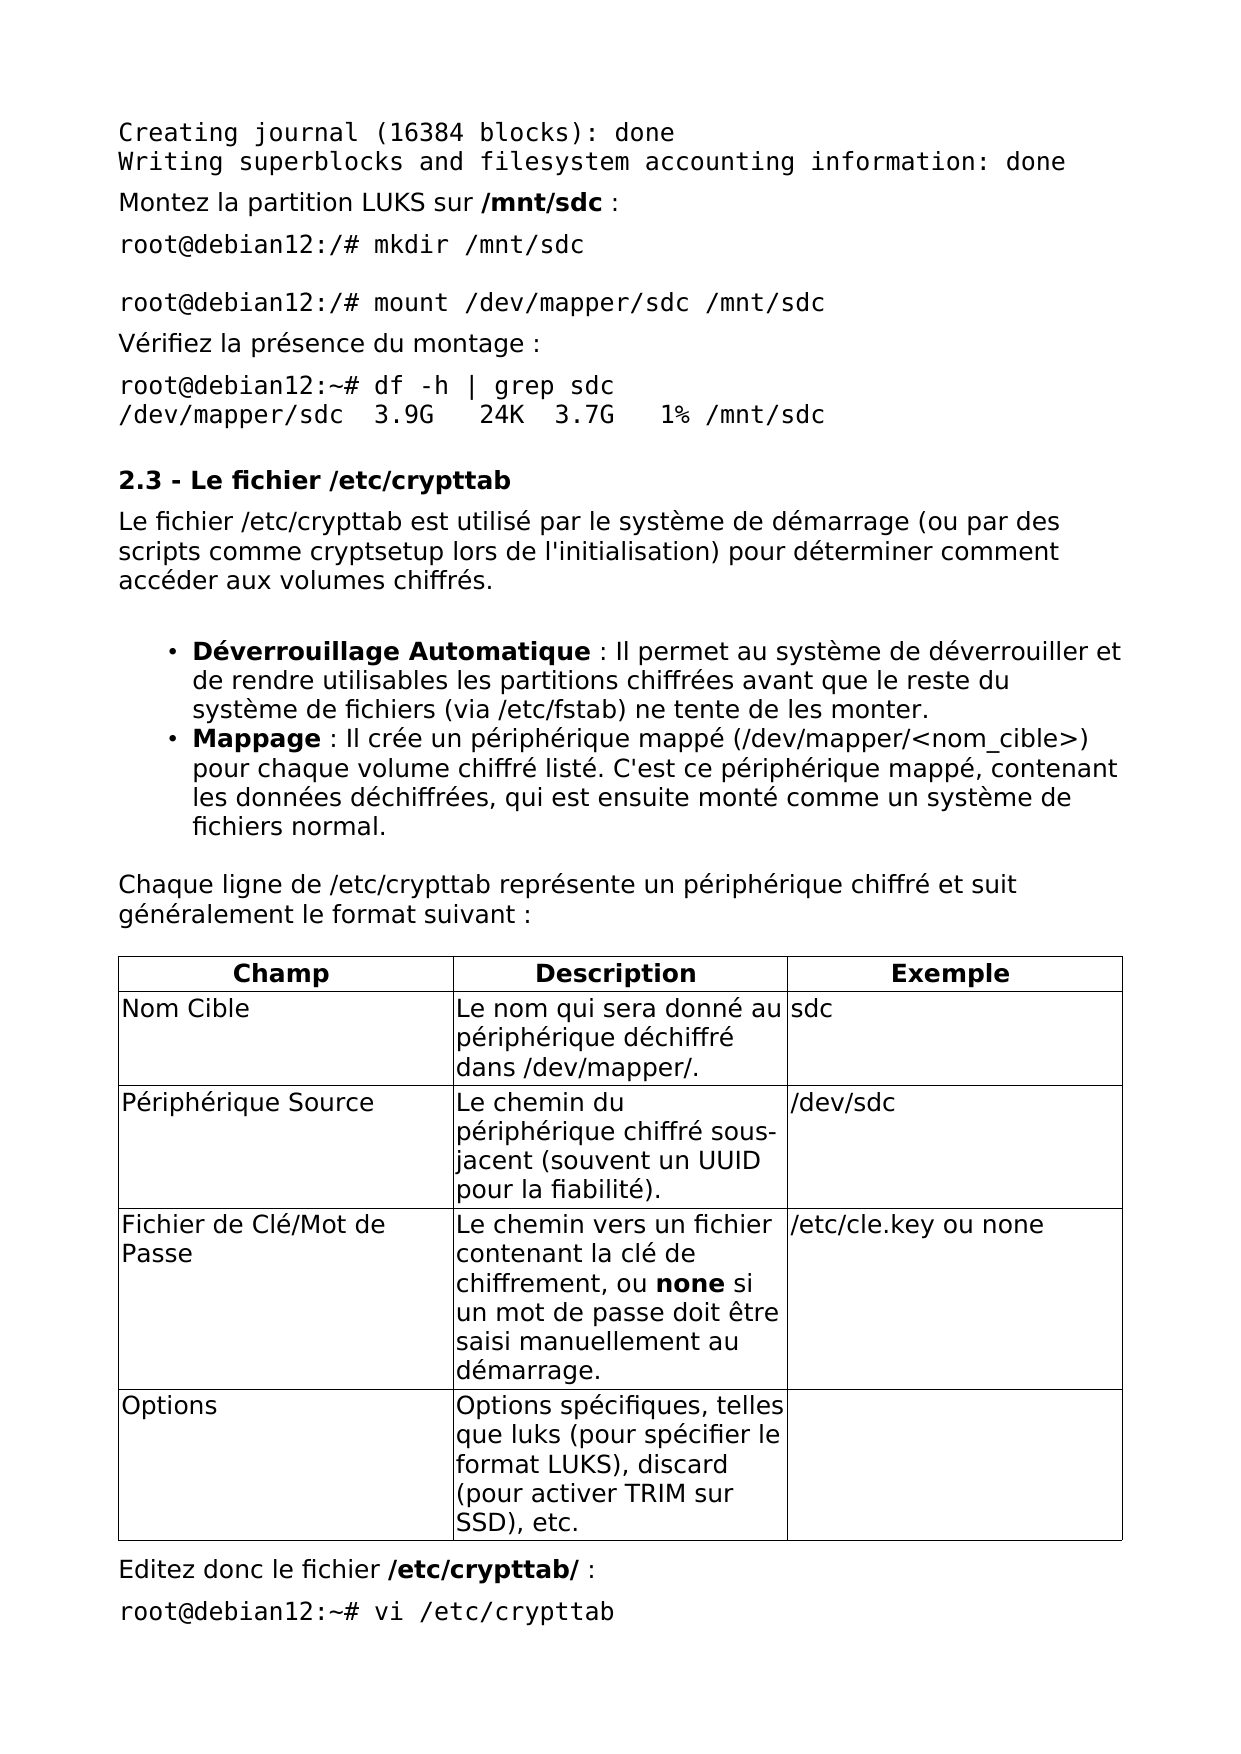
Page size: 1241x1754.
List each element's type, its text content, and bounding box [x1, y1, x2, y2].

text root@debian12:~# vi /etc/crypttab [118, 1597, 1122, 1626]
text Montez la partition LUKS sur /mnt/sdc : [118, 188, 1122, 217]
table_cell Options [119, 1390, 453, 1540]
text root@debian12:~# df -h | grep sdc /dev/mapper/sdc 3.9G 24K 3.7G 1% /mnt/sdc [118, 371, 1122, 429]
text Editez donc le fichier /etc/crypttab/ : [118, 1555, 1122, 1584]
text Chaque ligne de /etc/crypttab représente un périphérique chiffré et suit généralement le format suivant : [118, 871, 1122, 929]
subtitle 2.3 - Le fichier /etc/crypttab [118, 466, 1122, 495]
table_cell sdc [788, 992, 1122, 1085]
list Mappage : Il crée un périphérique mappé (/dev/mapper/<nom_cible>) pour chaque volume chiffré listé. C'est ce périphérique mappé, contenant les données déchiffrées, qui est ensuite monté comme un système de fichiers normal. [177, 724, 1122, 841]
table_cell /etc/cle.key ou none [788, 1209, 1122, 1388]
table_cell /dev/sdc [788, 1086, 1122, 1207]
text root@debian12:/# mkdir /mnt/sdc root@debian12:/# mount /dev/mapper/sdc /mnt/sdc [118, 230, 1122, 317]
text Le fichier /etc/crypttab est utilisé par le système de démarrage (ou par des scripts comme cryptsetup lors de l'initialisation) pour déterminer comment accéder aux volumes chiffrés. [118, 508, 1122, 595]
table_cell Le chemin du périphérique chiffré sous-jacent (souvent un UUID pour la fiabilité). [454, 1086, 787, 1207]
text Vérifiez la présence du montage : [118, 329, 1122, 358]
table_header Champ [119, 957, 453, 991]
table_cell Options spécifiques, telles que luks (pour spécifier le format LUKS), discard (pour activer TRIM sur SSD), etc. [454, 1390, 787, 1540]
list Déverrouillage Automatique : Il permet au système de déverrouiller et de rendre utilisables les partitions chiffrées avant que le reste du système de fichiers (via /etc/fstab) ne tente de les monter. [177, 637, 1122, 724]
table_cell Périphérique Source [119, 1086, 453, 1207]
table_header Description [454, 957, 787, 991]
table_cell Le nom qui sera donné au périphérique déchiffré dans /dev/mapper/. [454, 992, 787, 1085]
table_cell Nom Cible [119, 992, 453, 1085]
table_cell [788, 1390, 1122, 1540]
table_cell Fichier de Clé/Mot de Passe [119, 1209, 453, 1388]
table_cell Le chemin vers un fichier contenant la clé de chiffrement, ou none si un mot de passe doit être saisi manuellement au démarrage. [454, 1209, 787, 1388]
table_header Exemple [788, 957, 1122, 991]
text Creating journal (16384 blocks): done Writing superblocks and filesystem accounting information: done [118, 118, 1122, 176]
